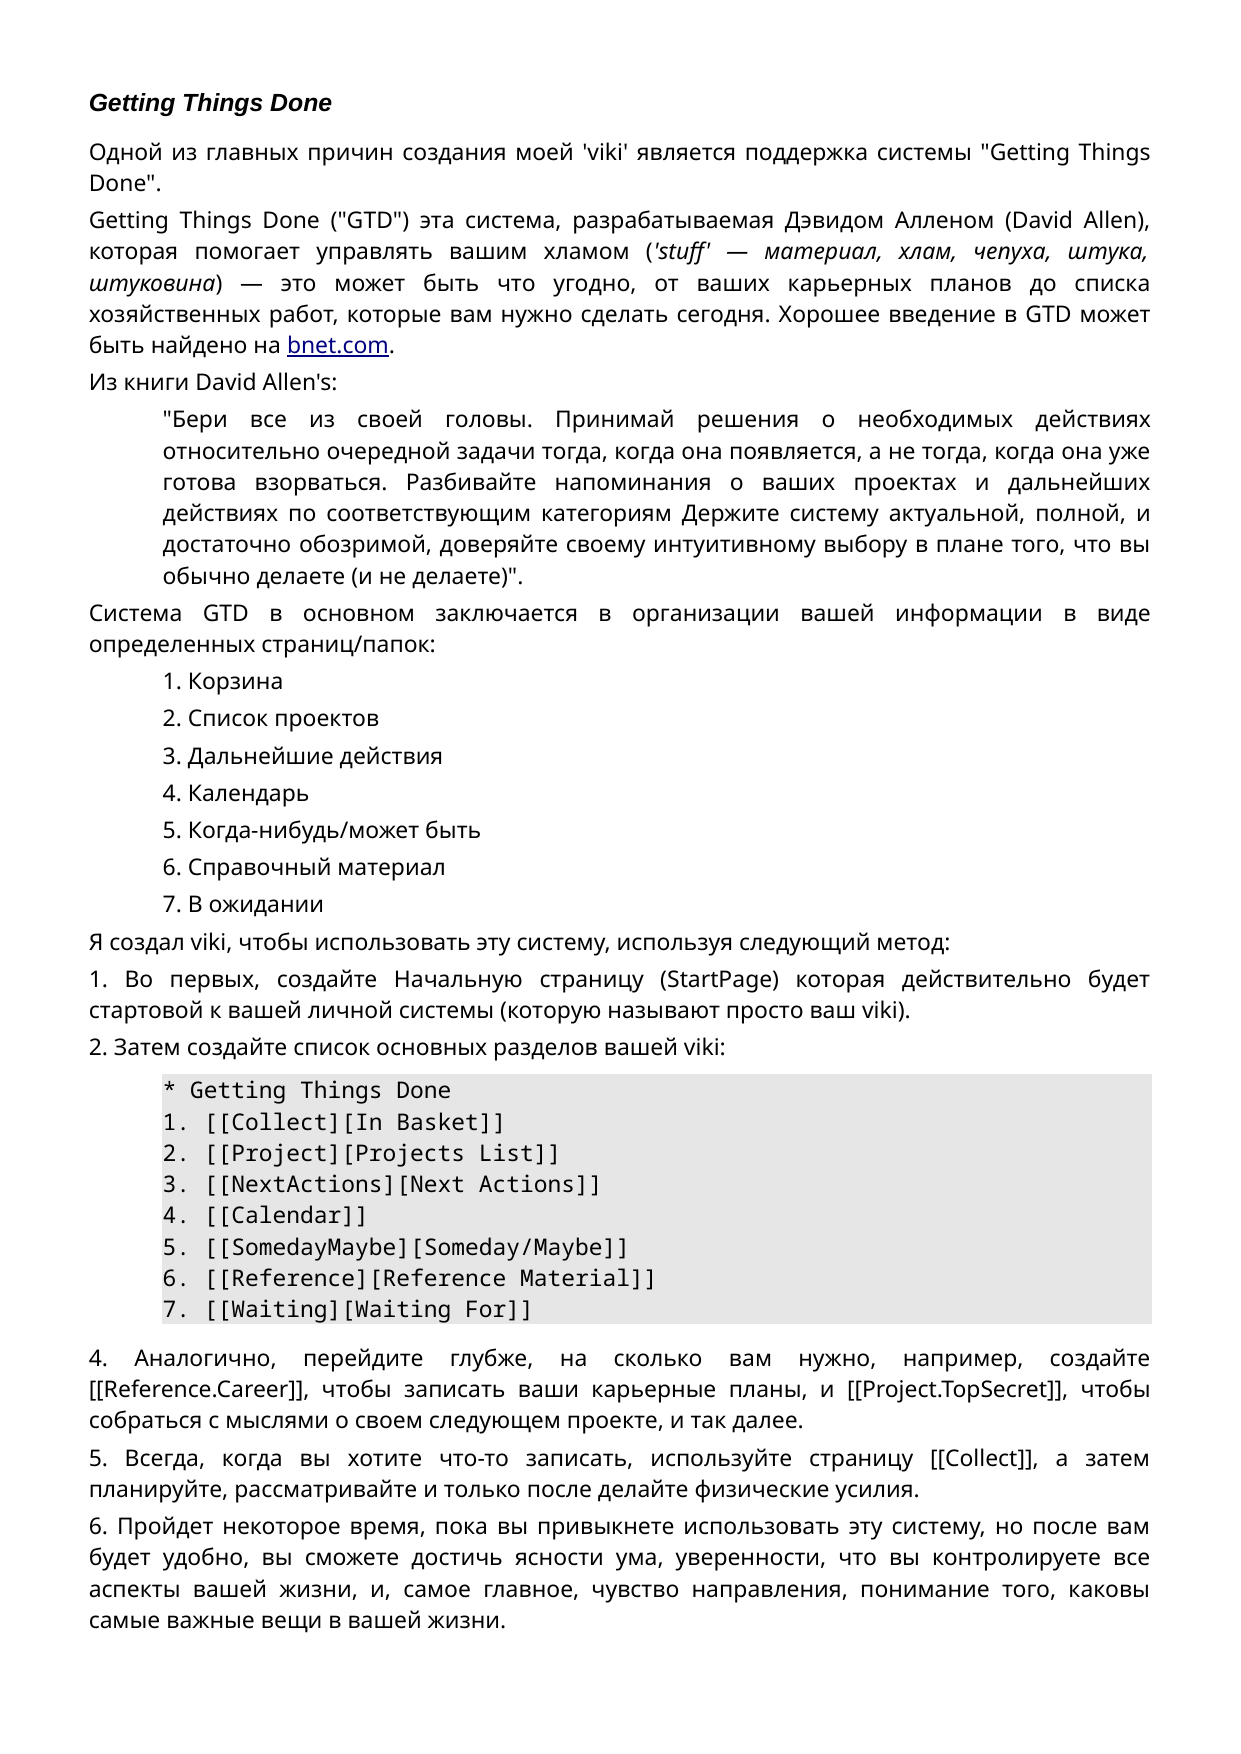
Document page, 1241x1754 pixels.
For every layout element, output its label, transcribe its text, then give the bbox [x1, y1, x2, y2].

text Я создал viki, чтобы использовать эту систему, используя следующий метод: [88, 926, 1152, 957]
text 1. [[Collect][In Basket]] [162, 1105, 1152, 1137]
text 1. Во первых, создайте Начальную страницу (StartPage) которая действительно будет стартовой к вашей личной системы (которую называют просто ваш viki). [88, 963, 1152, 1025]
text 7. В ожидании [162, 888, 1152, 919]
text Система GTD в основном заключается в организации вашей информации в виде определенных страниц/папок: [88, 597, 1152, 659]
text * Getting Things Done [162, 1074, 1152, 1105]
text 6. Пройдет некоторое время, пока вы привыкнете использовать эту систему, но после вам будет удобно, вы сможете достичь ясности ума, уверенности, что вы контролируете все аспекты вашей жизни, и, самое главное, чувство направления, понимание того, каковы самые важные вещи в вашей жизни. [88, 1510, 1152, 1635]
text Из книги David Allen's: [88, 366, 1152, 397]
text 4. Аналогично, перейдите глубже, на сколько вам нужно, например, создайте [[Reference.Career]], чтобы записать ваши карьерные планы, и [[Project.TopSecret]], чтобы собраться с мыслями о своем следующем проекте, и так далее. [88, 1342, 1152, 1436]
text 5. Когда-нибудь/может быть [162, 814, 1152, 845]
text "Бери все из своей головы. Принимай решения о необходимых действиях относительно очередной задачи тогда, когда она появляется, а не тогда, когда она уже готова взорваться. Разбивайте напоминания о ваших проектах и дальнейших действиях по соответствующим категориям Держите систему актуальной, полной, и достаточно обозримой, доверяйте своему интуитивному выбору в плане того, что вы обычно делаете (и не делаете)". [162, 403, 1152, 591]
text Getting Things Done ("GTD") эта система, разрабатываемая Дэвидом Алленом (David Allen), которая помогает управлять вашим хламом ('stuff' — материал, хлам, чепуха, штука, штуковина) — это может быть что угодно, от ваших карьерных планов до списка хозяйственных работ, которые вам нужно сделать сегодня. Хорошее введение в GTD может быть найдено на bnet.com. [88, 204, 1152, 360]
text 2. Затем создайте список основных разделов вашей viki: [88, 1031, 1152, 1062]
text 2. [[Project][Projects List]] [162, 1137, 1152, 1168]
text 7. [[Waiting][Waiting For]] [162, 1293, 1152, 1324]
text 3. Дальнейшие действия [162, 739, 1152, 771]
text 5. Всегда, когда вы хотите что-то записать, используйте страницу [[Collect]], а затем планируйте, рассматривайте и только после делайте физические усилия. [88, 1442, 1152, 1504]
subtitle Getting Things Done [88, 88, 1152, 117]
text Одной из главных причин создания моей 'viki' является поддержка системы "Getting Things Done". [88, 136, 1152, 198]
text 4. Календарь [162, 777, 1152, 808]
text 6. [[Reference][Reference Material]] [162, 1262, 1152, 1293]
text 2. Список проектов [162, 702, 1152, 734]
text 3. [[NextActions][Next Actions]] [162, 1168, 1152, 1199]
text 6. Справочный материал [162, 851, 1152, 882]
text 1. Корзина [162, 665, 1152, 696]
text 4. [[Calendar]] [162, 1199, 1152, 1230]
text 5. [[SomedayMaybe][Someday/Maybe]] [162, 1230, 1152, 1262]
